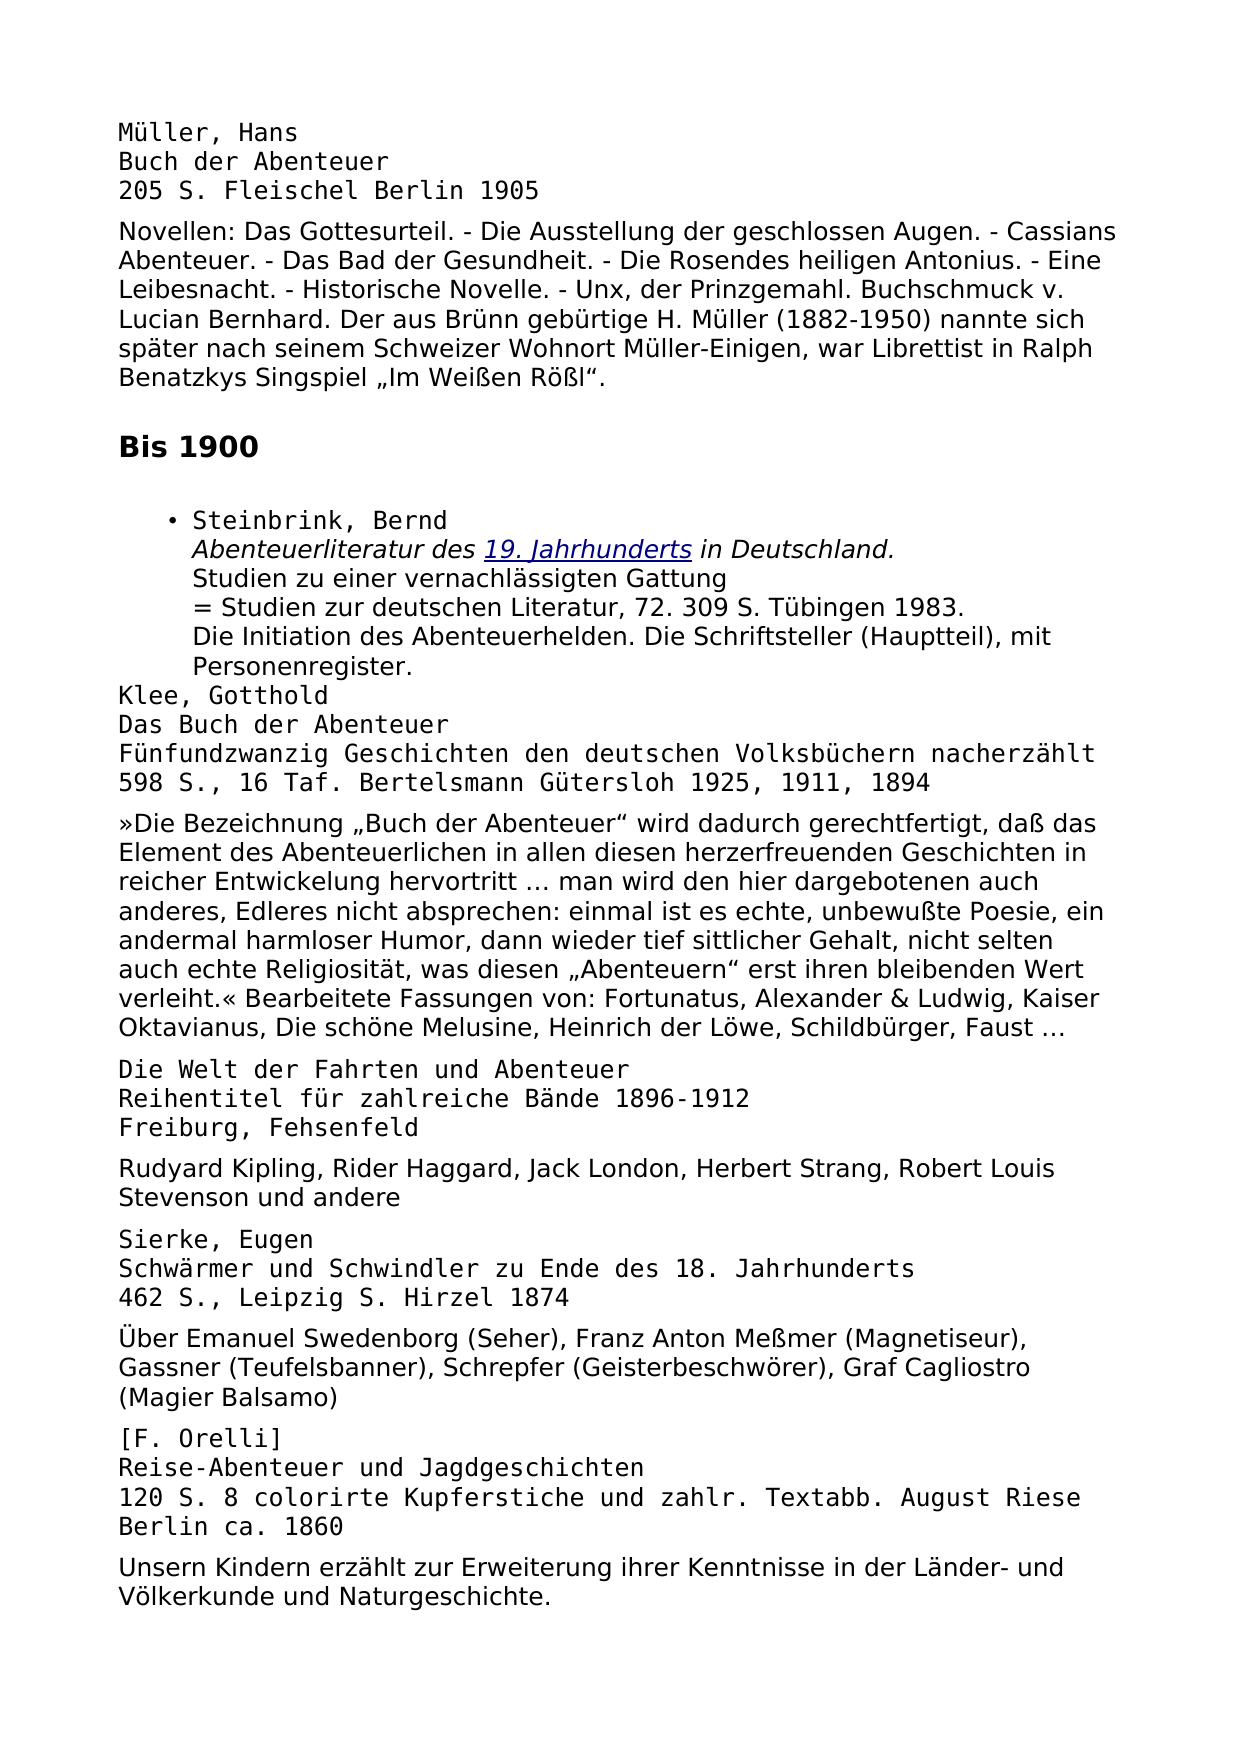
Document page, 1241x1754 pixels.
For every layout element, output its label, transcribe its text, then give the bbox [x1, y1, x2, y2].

text Sierke, Eugen Schwärmer und Schwindler zu Ende des 18. Jahrhunderts 462 S., Leipzig S. Hirzel 1874 [118, 1225, 1122, 1313]
text Klee, Gotthold Das Buch der Abenteuer Fünfundzwanzig Geschichten den deutschen Volksbüchern nacherzählt 598 S., 16 Taf. Bertelsmann Gütersloh 1925, 1911, 1894 [118, 681, 1122, 797]
list Steinbrink, Bernd Abenteuerliteratur des 19. Jahrhunderts in Deutschland. Studien zu einer vernachlässigten Gattung = Studien zur deutschen Literatur, 72. 309 S. Tübingen 1983. Die Initiation des Abenteuerhelden. Die Schriftsteller (Hauptteil), mit Personenregister. [177, 506, 1122, 681]
subtitle Bis 1900 [118, 430, 1122, 464]
text »Die Bezeichnung „Buch der Abenteuer“ wird dadurch gerechtfertigt, daß das Element des Abenteuerlichen in allen diesen herzerfreuenden Geschichten in reicher Entwickelung hervortritt … man wird den hier dargebotenen auch anderes, Edleres nicht absprechen: einmal ist es echte, unbewußte Poesie, ein andermal harmloser Humor, dann wieder tief sittlicher Gehalt, nicht selten auch echte Religiosität, was diesen „Abenteuern“ erst ihren bleibenden Wert verleiht.« Bearbeitete Fassungen von: Fortunatus, Alexander & Ludwig, Kaiser Oktavianus, Die schöne Melusine, Heinrich der Löwe, Schildbürger, Faust … [118, 809, 1122, 1043]
text Die Welt der Fahrten und Abenteuer Reihentitel für zahlreiche Bände 1896-1912 Freiburg, Fehsenfeld [118, 1055, 1122, 1143]
text Über Emanuel Swedenborg (Seher), Franz Anton Meßmer (Magnetiseur), Gassner (Teufelsbanner), Schrepfer (Geisterbeschwörer), Graf Cagliostro (Magier Balsamo) [118, 1324, 1122, 1412]
text [F. Orelli] Reise-Abenteuer und Jagdgeschichten 120 S. 8 colorirte Kupferstiche und zahlr. Textabb. August Riese Berlin ca. 1860 [118, 1424, 1122, 1541]
text Novellen: Das Gottesurteil. - Die Ausstellung der geschlossen Augen. - Cassians Abenteuer. - Das Bad der Gesundheit. - Die Rosendes heiligen Antonius. - Eine Leibesnacht. - Historische Novelle. - Unx, der Prinzgemahl. Buchschmuck v. Lucian Bernhard. Der aus Brünn gebürtige H. Müller (1882-1950) nannte sich später nach seinem Schweizer Wohnort Müller-Einigen, war Librettist in Ralph Benatzkys Singspiel „Im Weißen Rößl“. [118, 217, 1122, 392]
text Müller, Hans Buch der Abenteuer 205 S. Fleischel Berlin 1905 [118, 118, 1122, 206]
text Unsern Kindern erzählt zur Erweiterung ihrer Kennt­nisse in der Länder- und Völkerkunde und Naturgeschichte. [118, 1553, 1122, 1611]
text Rudyard Kipling, Rider Haggard, Jack London, Herbert Strang, Robert Louis Stevenson und andere [118, 1154, 1122, 1213]
